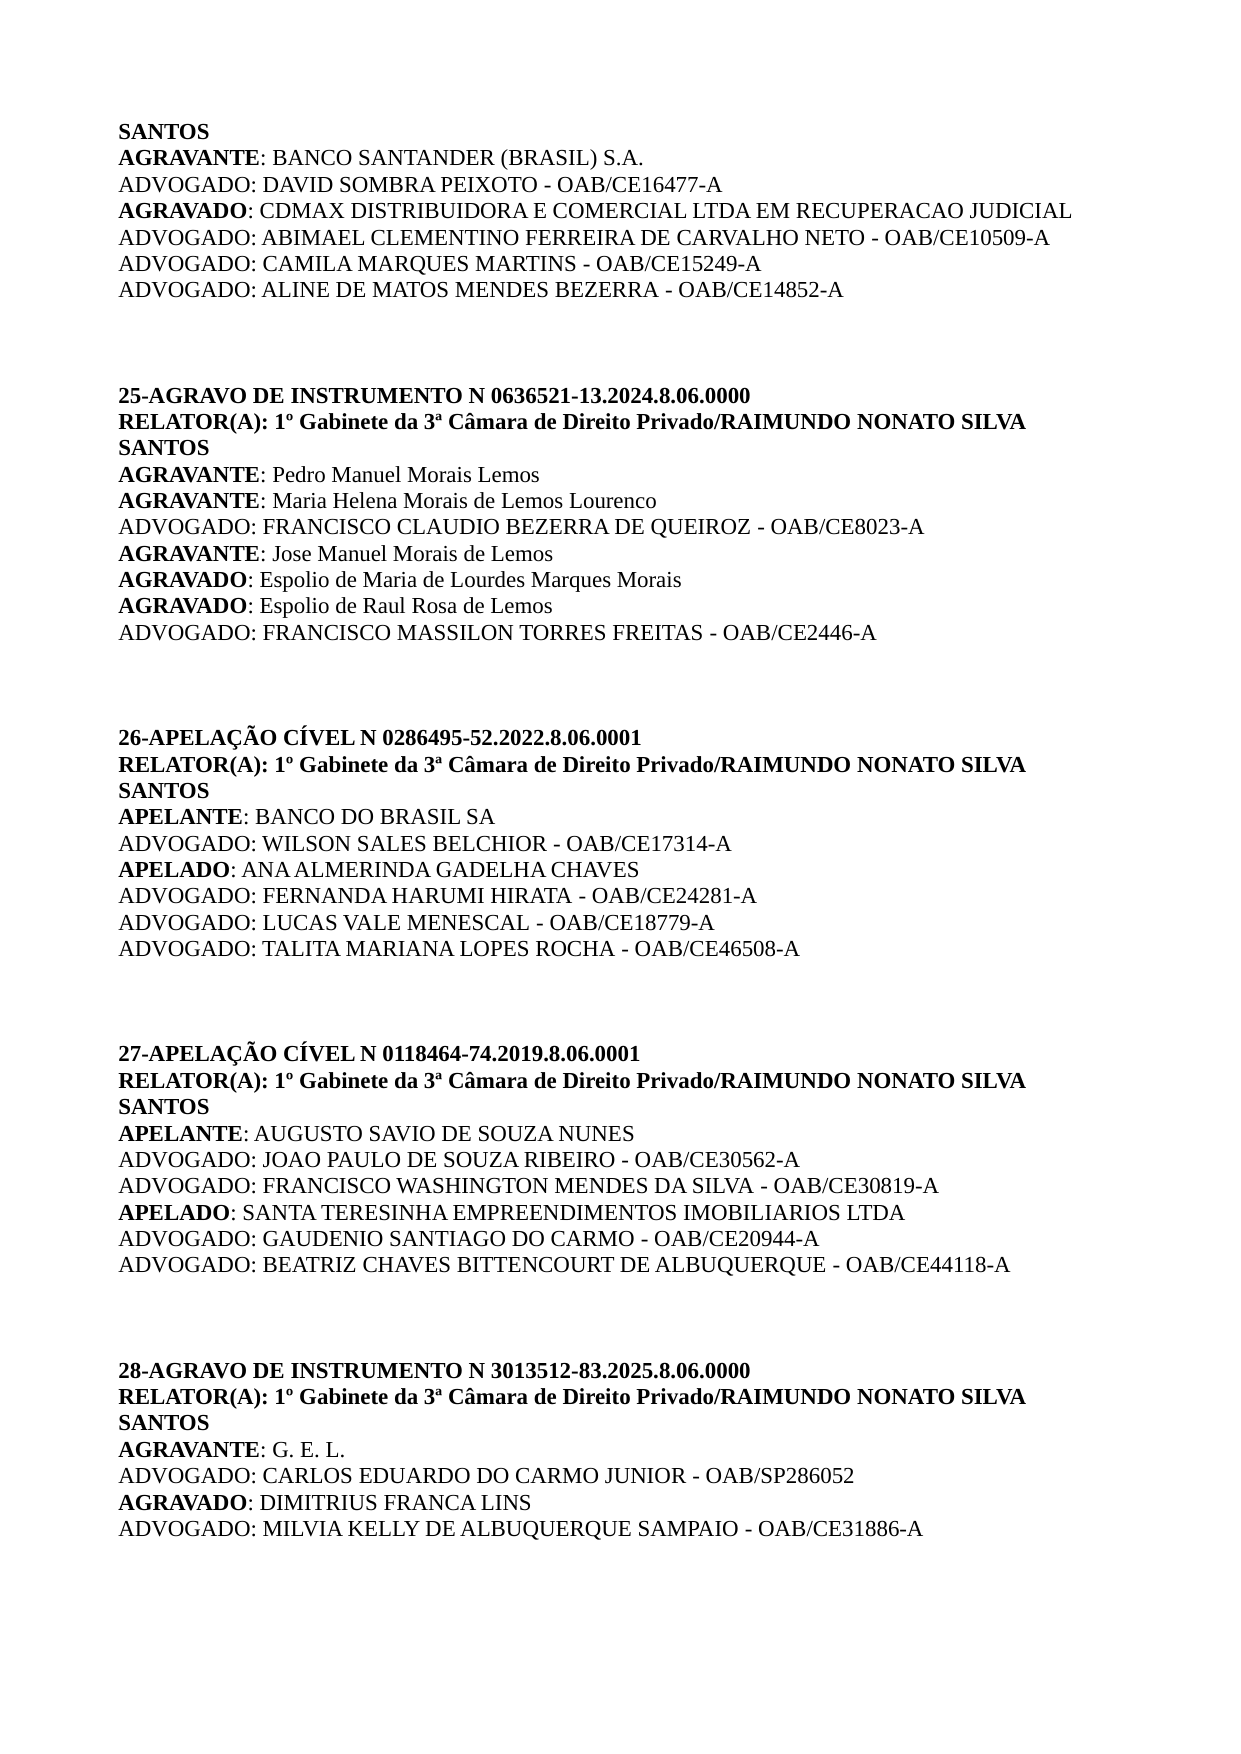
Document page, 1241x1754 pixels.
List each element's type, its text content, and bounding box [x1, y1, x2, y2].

text SANTOS AGRAVANTE: BANCO SANTANDER (BRASIL) S.A. ADVOGADO: DAVID SOMBRA PEIXOTO - OAB/CE16477-A AGRAVADO: CDMAX DISTRIBUIDORA E COMERCIAL LTDA EM RECUPERACAO JUDICIAL ADVOGADO: ABIMAEL CLEMENTINO FERREIRA DE CARVALHO NETO - OAB/CE10509-A ADVOGADO: CAMILA MARQUES MARTINS - OAB/CE15249-A ADVOGADO: ALINE DE MATOS MENDES BEZERRA - OAB/CE14852-A 25-AGRAVO DE INSTRUMENTO N 0636521-13.2024.8.06.0000 RELATOR(A): 1º Gabinete da 3ª Câmara de Direito Privado/RAIMUNDO NONATO SILVA SANTOS AGRAVANTE: Pedro Manuel Morais Lemos AGRAVANTE: Maria Helena Morais de Lemos Lourenco ADVOGADO: FRANCISCO CLAUDIO BEZERRA DE QUEIROZ - OAB/CE8023-A AGRAVANTE: Jose Manuel Morais de Lemos AGRAVADO: Espolio de Maria de Lourdes Marques Morais AGRAVADO: Espolio de Raul Rosa de Lemos ADVOGADO: FRANCISCO MASSILON TORRES FREITAS - OAB/CE2446-A 26-APELAÇÃO CÍVEL N 0286495-52.2022.8.06.0001 RELATOR(A): 1º Gabinete da 3ª Câmara de Direito Privado/RAIMUNDO NONATO SILVA SANTOS APELANTE: BANCO DO BRASIL SA ADVOGADO: WILSON SALES BELCHIOR - OAB/CE17314-A APELADO: ANA ALMERINDA GADELHA CHAVES ADVOGADO: FERNANDA HARUMI HIRATA - OAB/CE24281-A ADVOGADO: LUCAS VALE MENESCAL - OAB/CE18779-A ADVOGADO: TALITA MARIANA LOPES ROCHA - OAB/CE46508-A 27-APELAÇÃO CÍVEL N 0118464-74.2019.8.06.0001 RELATOR(A): 1º Gabinete da 3ª Câmara de Direito Privado/RAIMUNDO NONATO SILVA SANTOS APELANTE: AUGUSTO SAVIO DE SOUZA NUNES ADVOGADO: JOAO PAULO DE SOUZA RIBEIRO - OAB/CE30562-A ADVOGADO: FRANCISCO WASHINGTON MENDES DA SILVA - OAB/CE30819-A APELADO: SANTA TERESINHA EMPREENDIMENTOS IMOBILIARIOS LTDA ADVOGADO: GAUDENIO SANTIAGO DO CARMO - OAB/CE20944-A ADVOGADO: BEATRIZ CHAVES BITTENCOURT DE ALBUQUERQUE - OAB/CE44118-A 28-AGRAVO DE INSTRUMENTO N 3013512-83.2025.8.06.0000 RELATOR(A): 1º Gabinete da 3ª Câmara de Direito Privado/RAIMUNDO NONATO SILVA SANTOS AGRAVANTE: G. E. L. ADVOGADO: CARLOS EDUARDO DO CARMO JUNIOR - OAB/SP286052 AGRAVADO: DIMITRIUS FRANCA LINS ADVOGADO: MILVIA KELLY DE ALBUQUERQUE SAMPAIO - OAB/CE31886-A [118, 118, 1122, 1620]
